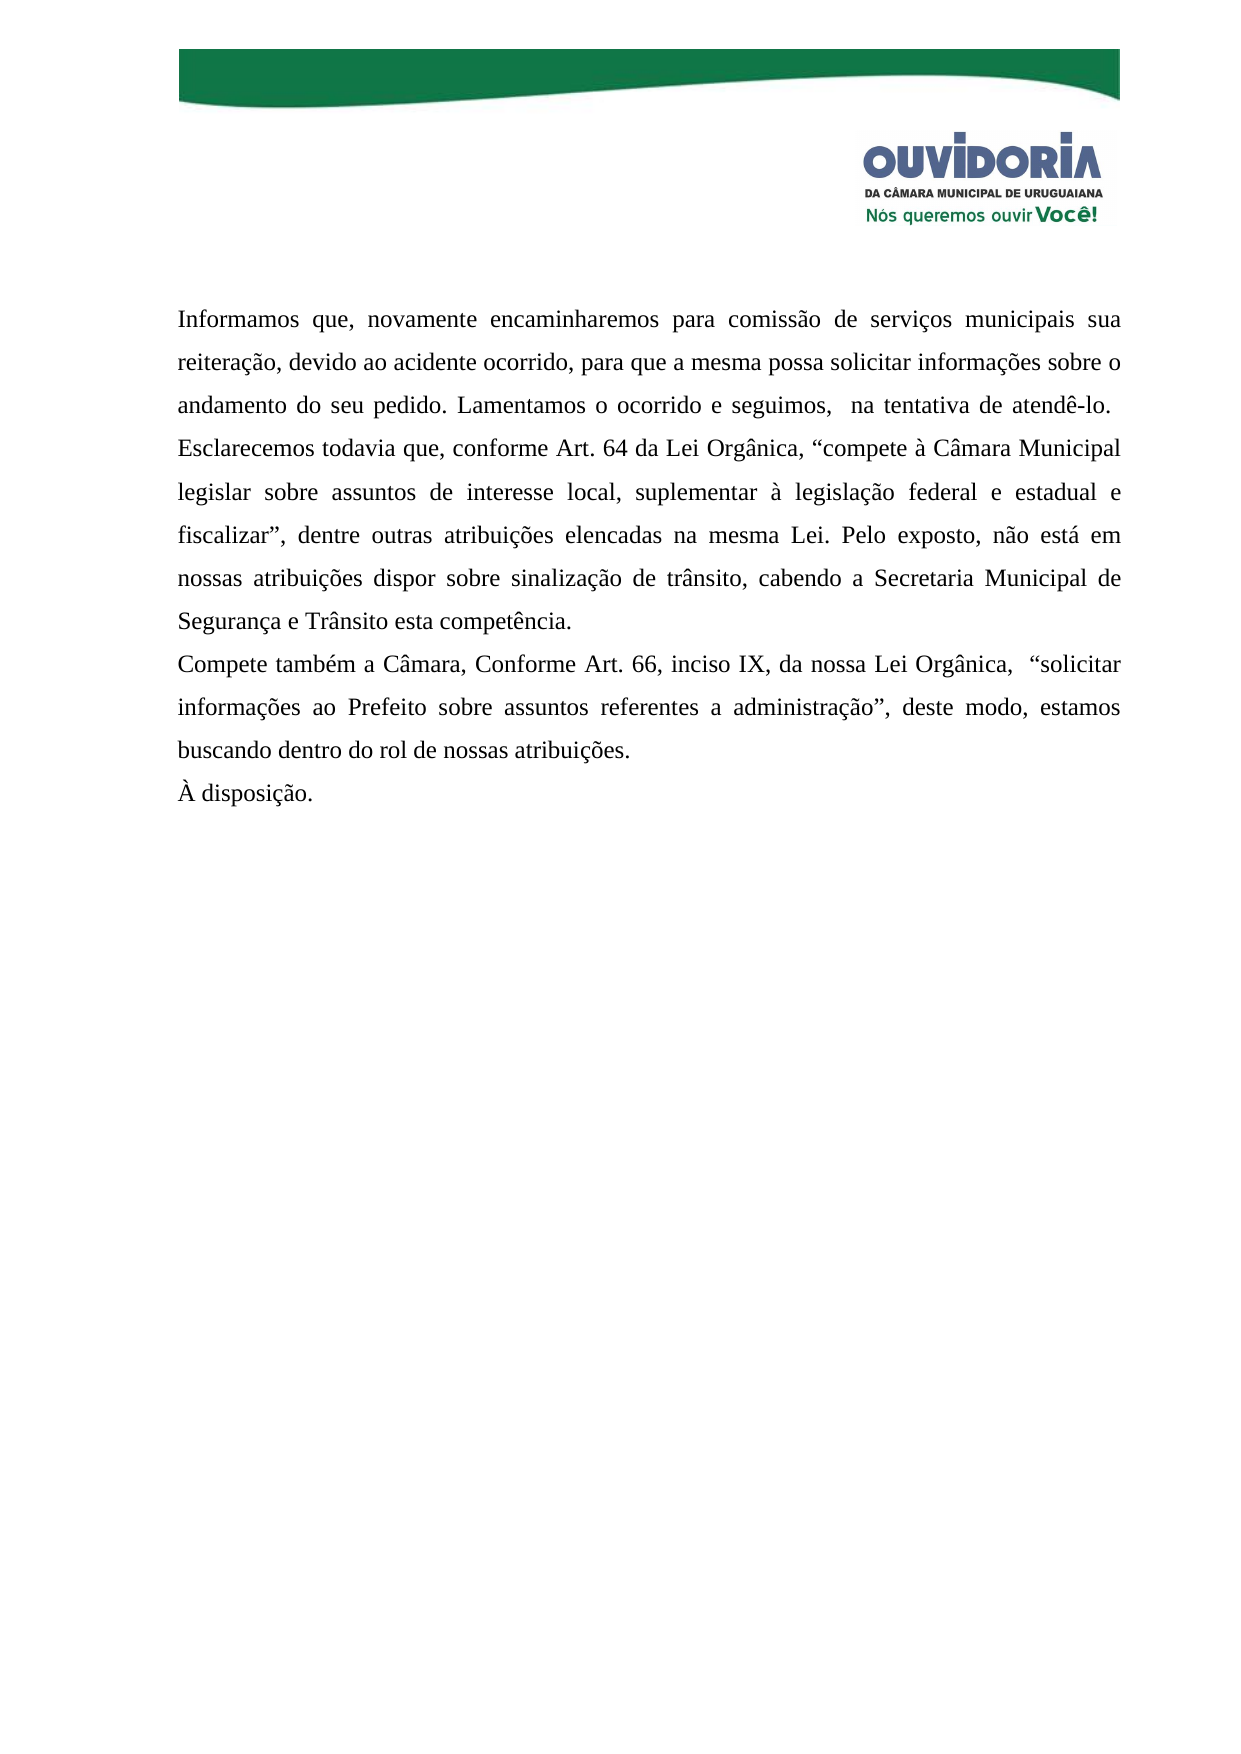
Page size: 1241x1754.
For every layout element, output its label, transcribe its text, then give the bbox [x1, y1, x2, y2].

list Informamos que, novamente encaminharemos para comissão de serviços municipais sua reiteração, devido ao acidente ocorrido, para que a mesma possa solicitar informações sobre o andamento do seu pedido. Lamentamos o ocorrido e seguimos, na tentativa de atendê-lo. Esclarecemos todavia que, conforme Art. 64 da Lei Orgânica, “compete à Câmara Municipal legislar sobre assuntos de interesse local, suplementar à legislação federal e estadual e fiscalizar”, dentre outras atribuições elencadas na mesma Lei. Pelo exposto, não está em nossas atribuições dispor sobre sinalização de trânsito, cabendo a Secretaria Municipal de Segurança e Trânsito esta competência. [177, 304, 1122, 635]
picture [856, 130, 1117, 226]
picture [180, 49, 1120, 115]
list Compete também a Câmara, Conforme Art. 66, inciso IX, da nossa Lei Orgânica, “solicitar informações ao Prefeito sobre assuntos referentes a administração”, deste modo, estamos buscando dentro do rol de nossas atribuições. [177, 649, 1122, 764]
list À disposição. [177, 778, 1122, 807]
